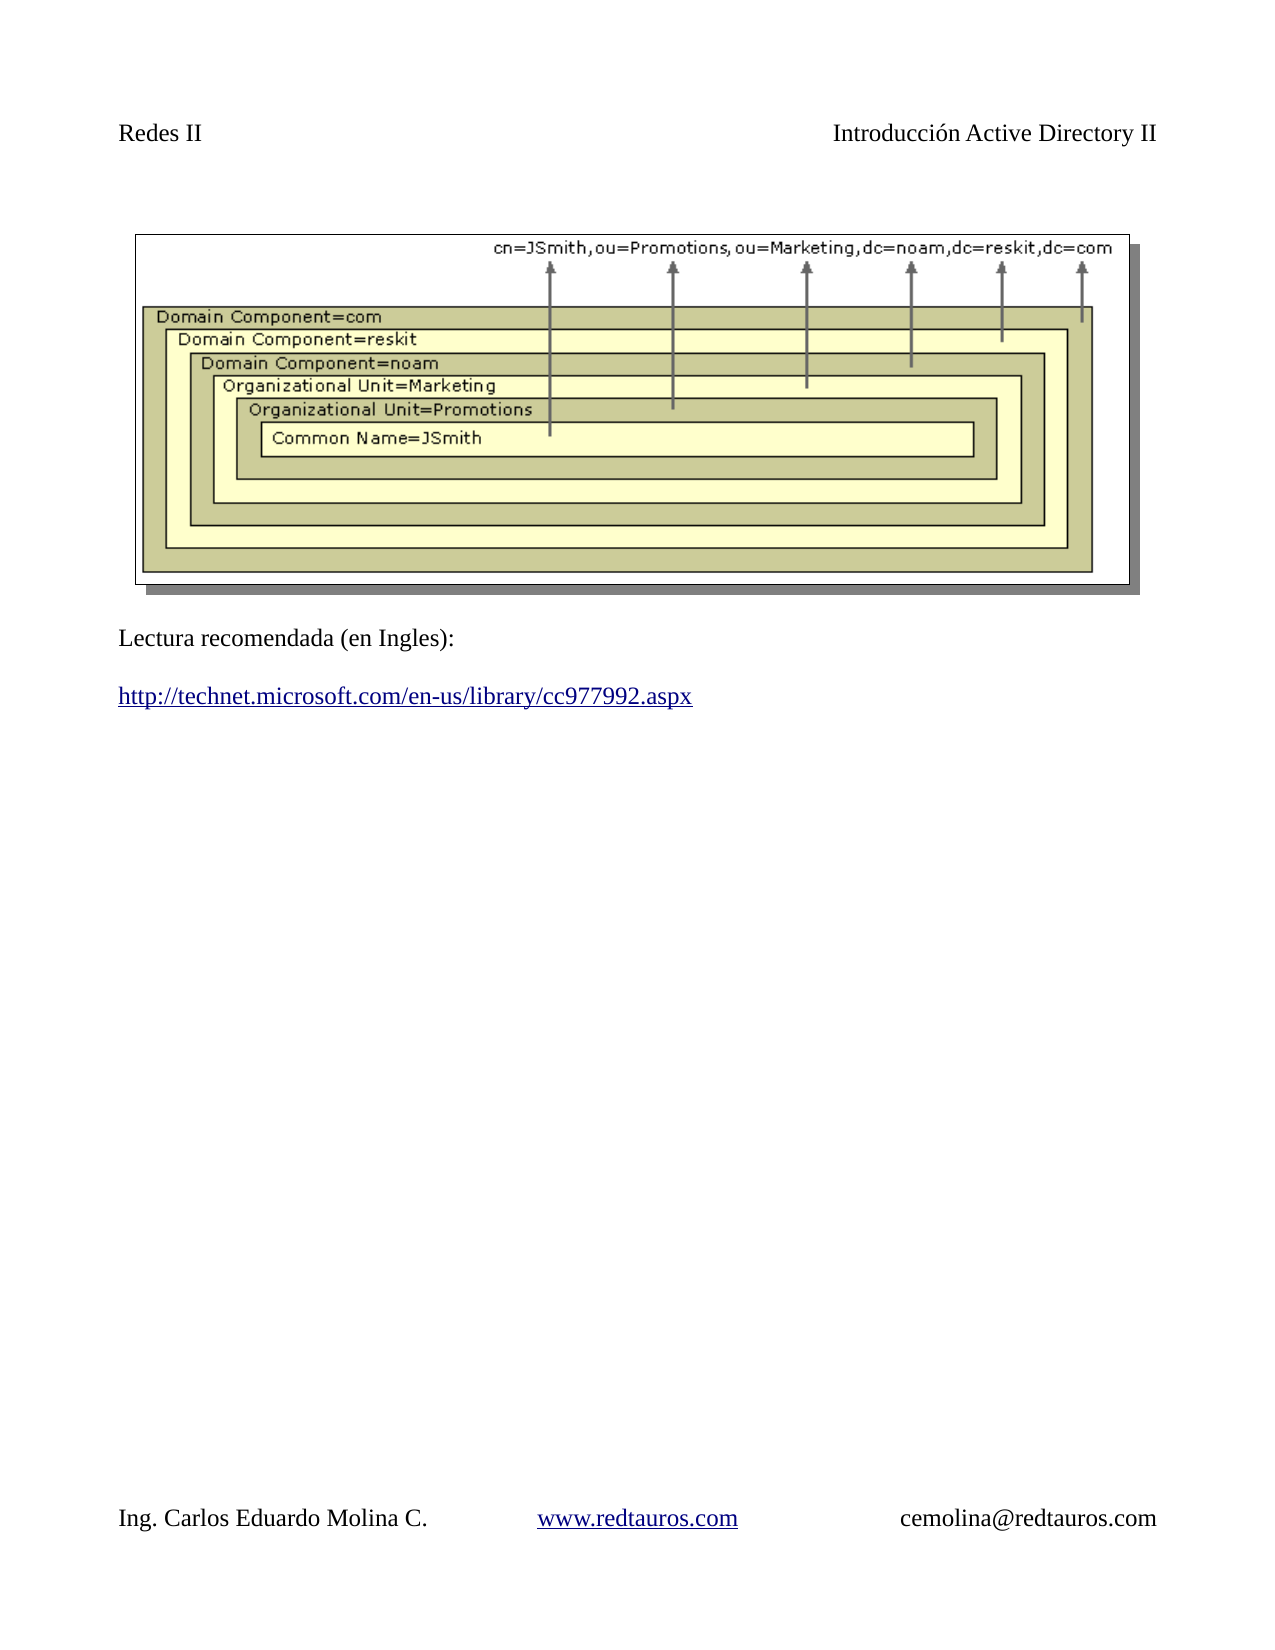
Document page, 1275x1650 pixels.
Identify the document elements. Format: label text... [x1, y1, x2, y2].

picture [138, 236, 1127, 582]
text http://technet.microsoft.com/en-us/library/cc977992.aspx [118, 681, 1157, 710]
text Lectura recomendada (en Ingles): [118, 623, 1157, 652]
